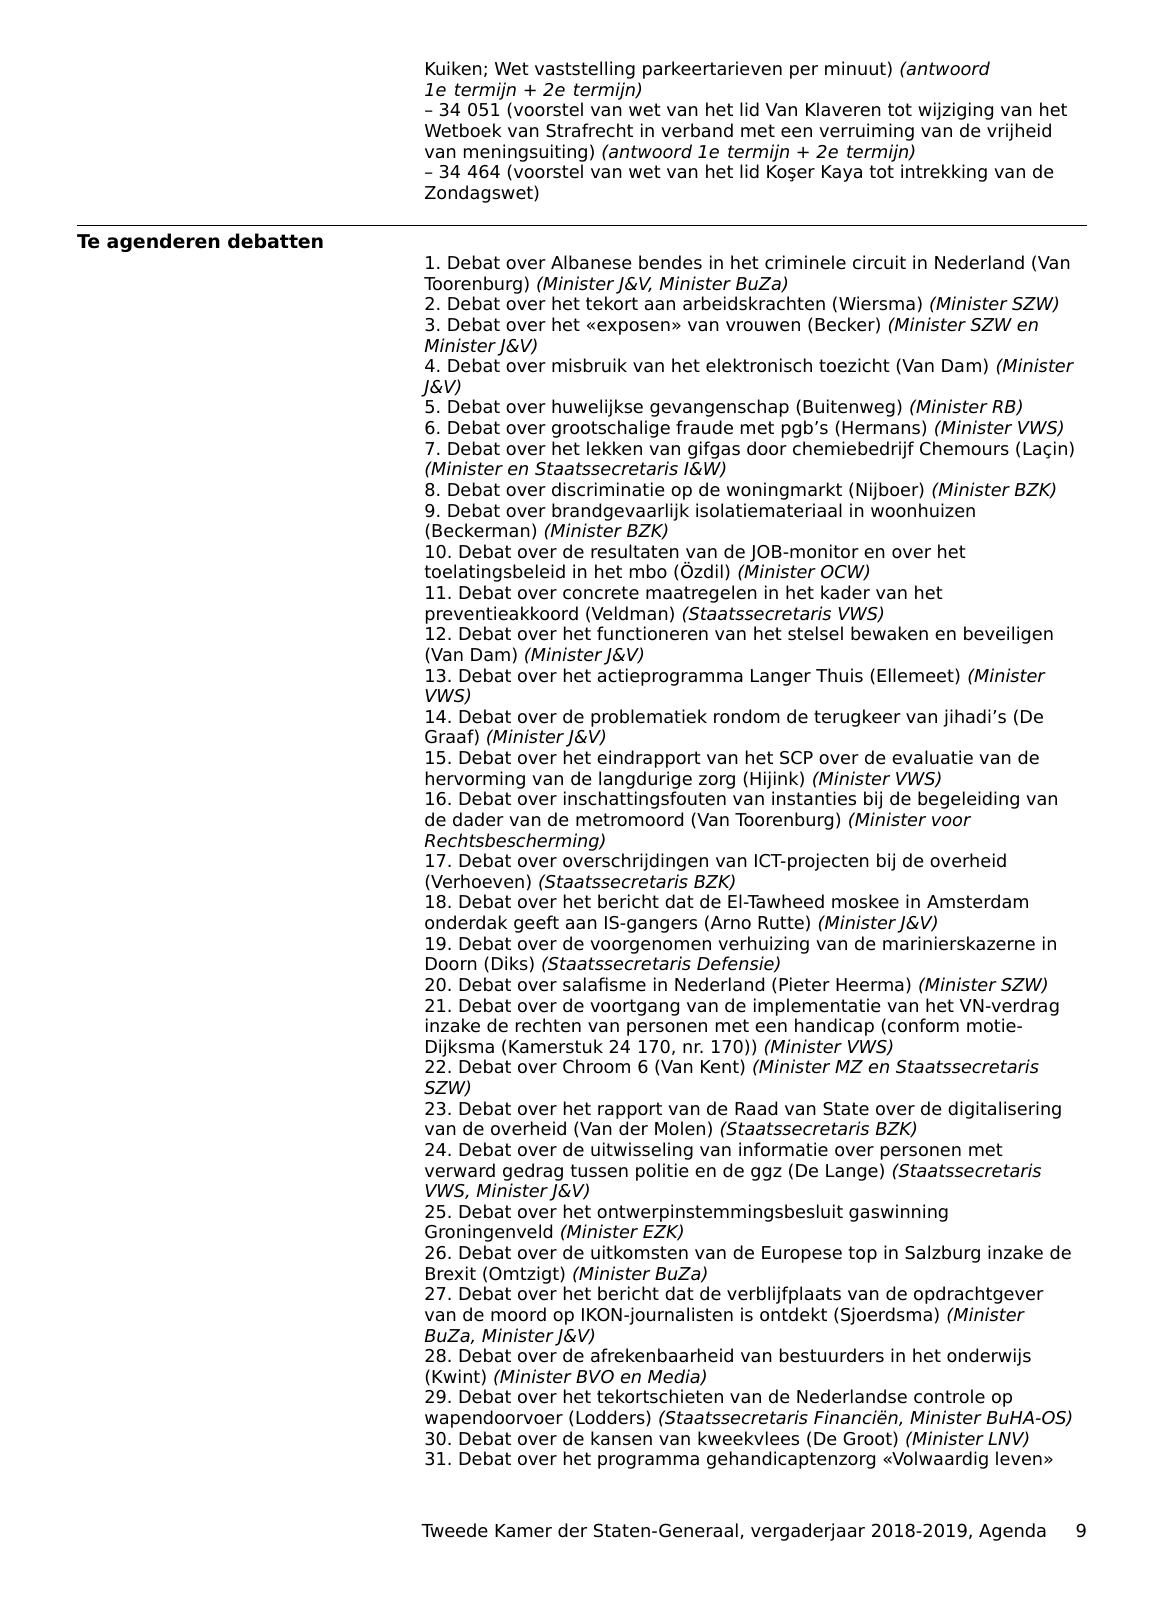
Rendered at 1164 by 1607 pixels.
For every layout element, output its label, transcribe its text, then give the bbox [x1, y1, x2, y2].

table_cell 12. Debat over het functioneren van het stelsel bewaken en beveiligen (Van Dam) (Minister J&V) [418, 624, 1087, 666]
table_cell [401, 1243, 418, 1284]
table_cell [77, 100, 401, 162]
table_cell [77, 59, 401, 100]
table_cell 13. Debat over het actieprogramma Langer Thuis (Ellemeet) (Minister VWS) [418, 666, 1087, 707]
table_cell 21. Debat over de voortgang van de implementatie van het VN-verdrag inzake de rechten van personen met een handicap (conform motie-Dijksma (Kamerstuk 24 170, nr. 170)) (Minister VWS) [418, 996, 1087, 1057]
table_cell [401, 1099, 418, 1140]
table_cell 10. Debat over de resultaten van de JOB-monitor en over het toelatingsbeleid in het mbo (Özdil) (Minister OCW) [418, 542, 1087, 583]
table_cell 2. Debat over het tekort aan arbeidskrachten (Wiersma) (Minister SZW) [418, 294, 1087, 315]
table_cell [77, 1099, 401, 1140]
table_cell [77, 439, 401, 480]
table_cell [401, 1449, 418, 1470]
table_cell [77, 975, 401, 996]
table_cell [401, 975, 418, 996]
table_cell 7. Debat over het lekken van gifgas door chemiebedrijf Chemours (Laçin) (Minister en Staatssecretaris I&W) [418, 439, 1087, 480]
table_cell [401, 480, 418, 501]
table_cell 14. Debat over de problematiek rondom de terugkeer van jihadi’s (De Graaf) (Minister J&V) [418, 707, 1087, 748]
table_cell [77, 1058, 401, 1099]
table_cell 24. Debat over de uitwisseling van informatie over personen met verward gedrag tussen politie en de ggz (De Lange) (Staatssecretaris VWS, Minister J&V) [418, 1140, 1087, 1202]
table_cell [77, 1243, 401, 1284]
table_cell [401, 1346, 418, 1387]
table_cell [77, 253, 401, 294]
table_cell [401, 996, 418, 1057]
table_cell [77, 542, 401, 583]
table_cell [77, 851, 401, 892]
table_cell – 34 051 (voorstel van wet van het lid Van Klaveren tot wijziging van het Wetboek van Strafrecht in verband met een verruiming van de vrijheid van meningsuiting) (antwoord 1e termijn + 2e termijn) [418, 100, 1087, 162]
table_cell 27. Debat over het bericht dat de verblijfplaats van de opdrachtgever van de moord op IKON-journalisten is ontdekt (Sjoerdsma) (Minister BuZa, Minister J&V) [418, 1284, 1087, 1346]
table_cell 22. Debat over Chroom 6 (Van Kent) (Minister MZ en Staatssecretaris SZW) [418, 1058, 1087, 1099]
table_cell [77, 1346, 401, 1387]
table_cell [77, 162, 401, 203]
table_cell [401, 294, 418, 315]
table_cell 20. Debat over salafisme in Nederland (Pieter Heerma) (Minister SZW) [418, 975, 1087, 996]
table_cell 15. Debat over het eindrapport van het SCP over de evaluatie van de hervorming van de langdurige zorg (Hijink) (Minister VWS) [418, 748, 1087, 789]
table_cell [77, 1140, 401, 1202]
table_cell 8. Debat over discriminatie op de woningmarkt (Nijboer) (Minister BZK) [418, 480, 1087, 501]
table_cell [401, 789, 418, 851]
table_cell [401, 893, 418, 934]
table_cell [77, 1388, 401, 1429]
table_cell 31. Debat over het programma gehandicaptenzorg «Volwaardig leven» [418, 1449, 1087, 1470]
table_cell 26. Debat over de uitkomsten van de Europese top in Salzburg inzake de Brexit (Omtzigt) (Minister BuZa) [418, 1243, 1087, 1284]
table_cell 16. Debat over inschattingsfouten van instanties bij de begeleiding van de dader van de metromoord (Van Toorenburg) (Minister voor Rechtsbescherming) [418, 789, 1087, 851]
table_cell [77, 480, 401, 501]
table_cell [401, 666, 418, 707]
table_cell 18. Debat over het bericht dat de El-Tawheed moskee in Amsterdam onderdak geeft aan IS-gangers (Arno Rutte) (Minister J&V) [418, 893, 1087, 934]
table_cell 4. Debat over misbruik van het elektronisch toezicht (Van Dam) (Minister J&V) [418, 356, 1087, 397]
table_cell [401, 624, 418, 666]
table_cell [77, 583, 401, 624]
table_cell [401, 253, 418, 294]
table_cell 19. Debat over de voorgenomen verhuizing van de marinierskazerne in Doorn (Diks) (Staatssecretaris Defensie) [418, 934, 1087, 975]
table_cell [77, 294, 401, 315]
table_cell [77, 1449, 401, 1470]
table_cell [77, 418, 401, 439]
table_cell 9. Debat over brandgevaarlijk isolatiemateriaal in woonhuizen (Beckerman) (Minister BZK) [418, 501, 1087, 542]
table_cell [77, 356, 401, 397]
table_cell [401, 398, 418, 418]
table_cell [401, 418, 418, 439]
table_cell [401, 501, 418, 542]
table_cell [77, 1202, 401, 1243]
table_cell [401, 100, 418, 162]
table_cell [77, 666, 401, 707]
table_header [401, 226, 418, 253]
table_cell [401, 748, 418, 789]
table_cell [401, 542, 418, 583]
table_cell 17. Debat over overschrijdingen van ICT-projecten bij de overheid (Verhoeven) (Staatssecretaris BZK) [418, 851, 1087, 892]
table_cell [77, 707, 401, 748]
table_cell [77, 501, 401, 542]
table_header Te agenderen debatten [77, 226, 401, 253]
table_cell [77, 748, 401, 789]
table_cell [401, 1429, 418, 1449]
table_cell [401, 439, 418, 480]
table_cell [77, 996, 401, 1057]
table_cell [77, 1284, 401, 1346]
table_cell [401, 583, 418, 624]
table_cell [77, 934, 401, 975]
table_cell [77, 624, 401, 666]
table_cell 11. Debat over concrete maatregelen in het kader van het preventieakkoord (Veldman) (Staatssecretaris VWS) [418, 583, 1087, 624]
table_cell 5. Debat over huwelijkse gevangenschap (Buitenweg) (Minister RB) [418, 398, 1087, 418]
table_cell [77, 315, 401, 356]
table_cell – 34 464 (voorstel van wet van het lid Koşer Kaya tot intrekking van de Zondagswet) [418, 162, 1087, 203]
table_cell [401, 851, 418, 892]
table_cell [401, 1388, 418, 1429]
table_cell 6. Debat over grootschalige fraude met pgb’s (Hermans) (Minister VWS) [418, 418, 1087, 439]
table_cell 29. Debat over het tekortschieten van de Nederlandse controle op wapendoorvoer (Lodders) (Staatssecretaris Financiën, Minister BuHA-OS) [418, 1388, 1087, 1429]
table_cell [401, 1140, 418, 1202]
table_cell [401, 59, 418, 100]
table_cell 25. Debat over het ontwerpinstemmingsbesluit gaswinning Groningenveld (Minister EZK) [418, 1202, 1087, 1243]
table_cell 23. Debat over het rapport van de Raad van State over de digitalisering van de overheid (Van der Molen) (Staatssecretaris BZK) [418, 1099, 1087, 1140]
table_cell [77, 893, 401, 934]
table_cell [401, 1284, 418, 1346]
table_cell [77, 1429, 401, 1449]
table_cell 30. Debat over de kansen van kweekvlees (De Groot) (Minister LNV) [418, 1429, 1087, 1449]
table_cell [401, 1202, 418, 1243]
table_cell [401, 315, 418, 356]
table_cell Kuiken; Wet vaststelling parkeertarieven per minuut) (antwoord 1e termijn + 2e termijn) [418, 59, 1087, 100]
table_cell [401, 707, 418, 748]
table_cell [401, 1058, 418, 1099]
table_cell [401, 356, 418, 397]
table_cell [77, 789, 401, 851]
table_header [418, 226, 1087, 253]
table_cell [401, 934, 418, 975]
table_cell 1. Debat over Albanese bendes in het criminele circuit in Nederland (Van Toorenburg) (Minister J&V, Minister BuZa) [418, 253, 1087, 294]
table_cell 3. Debat over het «exposen» van vrouwen (Becker) (Minister SZW en Minister J&V) [418, 315, 1087, 356]
table_cell [77, 398, 401, 418]
table_cell [401, 162, 418, 203]
table_cell 28. Debat over de afrekenbaarheid van bestuurders in het onderwijs (Kwint) (Minister BVO en Media) [418, 1346, 1087, 1387]
